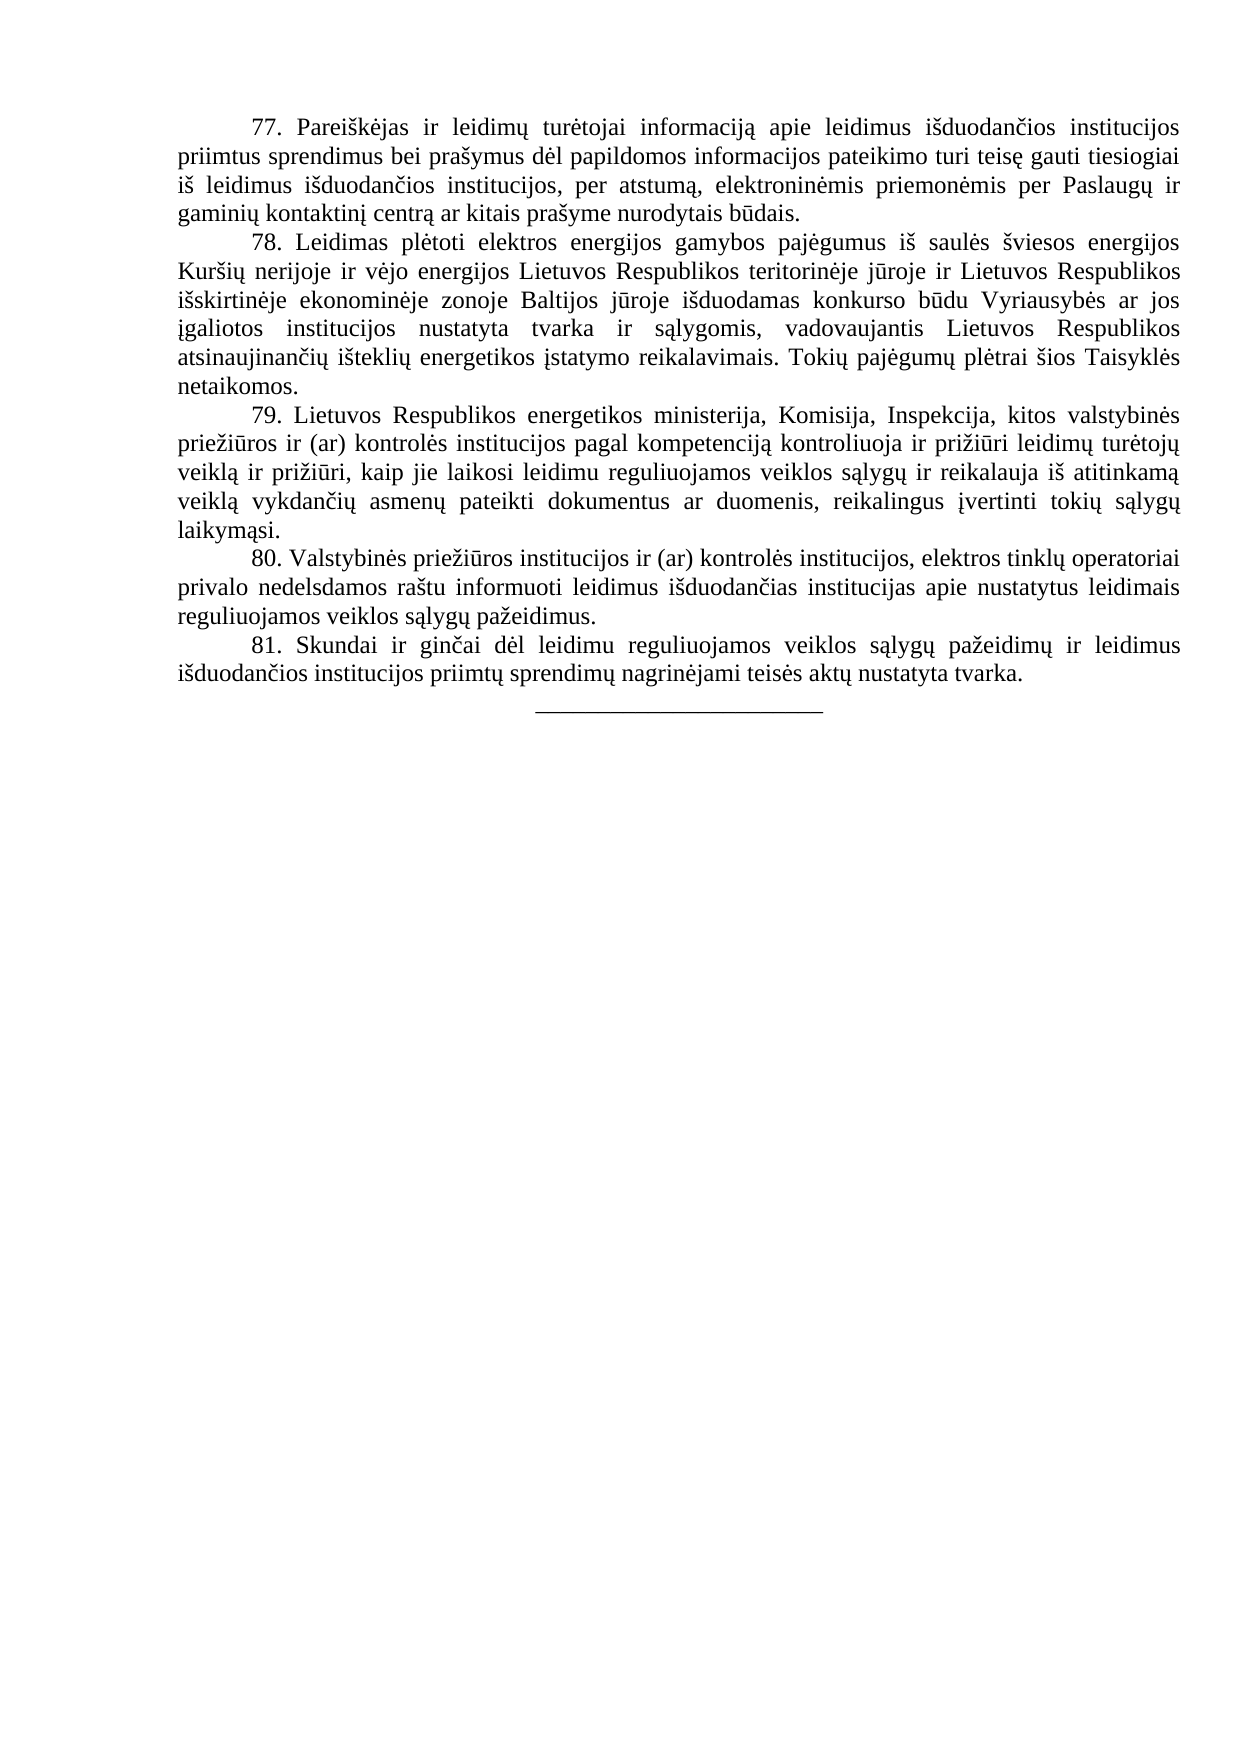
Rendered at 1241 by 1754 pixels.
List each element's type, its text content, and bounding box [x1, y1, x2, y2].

text 78. Leidimas plėtoti elektros energijos gamybos pajėgumus iš saulės šviesos energijos Kuršių nerijoje ir vėjo energijos Lietuvos Respublikos teritorinėje jūroje ir Lietuvos Respublikos išskirtinėje ekonominėje zonoje Baltijos jūroje išduodamas konkurso būdu Vyriausybės ar jos įgaliotos institucijos nustatyta tvarka ir sąlygomis, vadovaujantis Lietuvos Respublikos atsinaujinančių išteklių energetikos įstatymo reikalavimais. Tokių pajėgumų plėtrai šios Taisyklės netaikomos. [177, 227, 1181, 400]
text _______________________ [177, 687, 1181, 716]
text 77. Pareiškėjas ir leidimų turėtojai informaciją apie leidimus išduodančios institucijos priimtus sprendimus bei prašymus dėl papildomos informacijos pateikimo turi teisę gauti tiesiogiai iš leidimus išduodančios institucijos, per atstumą, elektroninėmis priemonėmis per Paslaugų ir gaminių kontaktinį centrą ar kitais prašyme nurodytais būdais. [177, 112, 1181, 227]
text 80. Valstybinės priežiūros institucijos ir (ar) kontrolės institucijos, elektros tinklų operatoriai privalo nedelsdamos raštu informuoti leidimus išduodančias institucijas apie nustatytus leidimais reguliuojamos veiklos sąlygų pažeidimus. [177, 543, 1181, 630]
text 79. Lietuvos Respublikos energetikos ministerija, Komisija, Inspekcija, kitos valstybinės priežiūros ir (ar) kontrolės institucijos pagal kompetenciją kontroliuoja ir prižiūri leidimų turėtojų veiklą ir prižiūri, kaip jie laikosi leidimu reguliuojamos veiklos sąlygų ir reikalauja iš atitinkamą veiklą vykdančių asmenų pateikti dokumentus ar duomenis, reikalingus įvertinti tokių sąlygų laikymąsi. [177, 400, 1181, 543]
text 81. Skundai ir ginčai dėl leidimu reguliuojamos veiklos sąlygų pažeidimų ir leidimus išduodančios institucijos priimtų sprendimų nagrinėjami teisės aktų nustatyta tvarka. [177, 630, 1181, 687]
